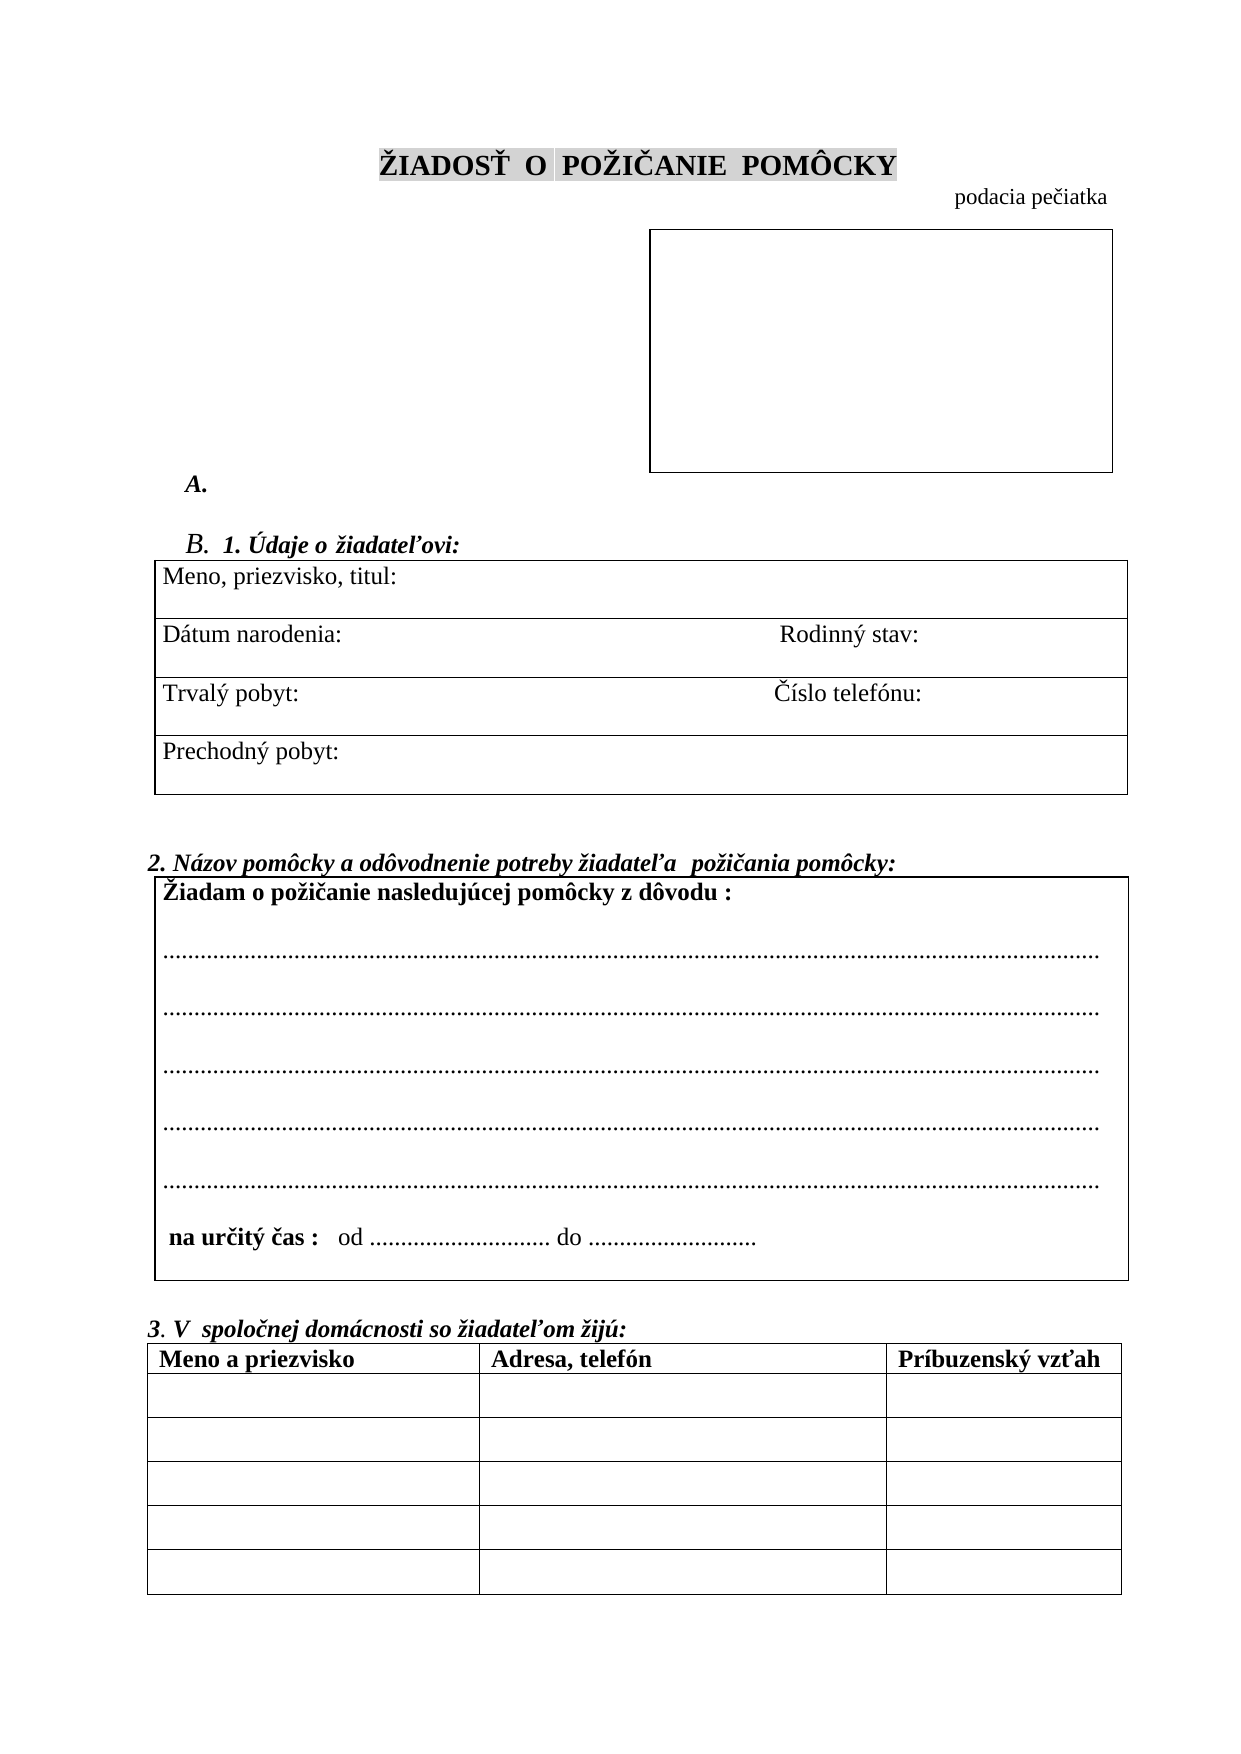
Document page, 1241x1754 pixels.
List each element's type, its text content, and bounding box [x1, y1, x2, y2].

table_cell [480, 1550, 886, 1593]
table_cell [148, 1462, 479, 1505]
table_cell Dátum narodenia: Rodinný stav: [156, 619, 1127, 677]
table_cell [887, 1550, 1121, 1593]
table_cell [480, 1418, 886, 1461]
table_cell [148, 1506, 479, 1549]
table_cell [887, 1418, 1121, 1461]
table_header Meno, priezvisko, titul: [156, 561, 1127, 618]
table_header Žiadam o požičanie nasledujúcej pomôcky z dôvodu : ...................................................................................................................................................... ...................................................................................................................................................... ...................................................................................................................................................... ...................................................................................................................................................... ...................................................................................................................................................... na určitý čas : od ............................. do ........................... [156, 878, 1128, 1280]
table_cell Prechodný pobyt: [156, 736, 1127, 794]
text podacia pečiatka [148, 181, 1152, 210]
table_cell Trvalý pobyt: Číslo telefónu: [156, 678, 1127, 735]
table_cell [887, 1462, 1121, 1505]
table_cell [148, 1418, 479, 1461]
table_cell [887, 1506, 1121, 1549]
table_cell [480, 1462, 886, 1505]
table_header Adresa, telefón [480, 1344, 886, 1373]
table_cell [480, 1374, 886, 1417]
table_cell [148, 1374, 479, 1417]
text ŽIADOSŤ O POŽIČANIE POMÔCKY [148, 148, 1122, 181]
table_cell [480, 1506, 886, 1549]
text 3. V spoločnej domácnosti so žiadateľom žijú: [148, 1314, 1122, 1343]
table_cell [148, 1550, 479, 1593]
table_cell [887, 1374, 1121, 1417]
table_header Meno a priezvisko [148, 1344, 479, 1373]
subtitle 1. Údaje o žiadateľovi: [185, 526, 1122, 560]
table_header Príbuzenský vzťah [887, 1344, 1121, 1373]
subtitle 2. Názov pomôcky a odôvodnenie potreby žiadateľa požičania pomôcky: [148, 848, 1122, 876]
